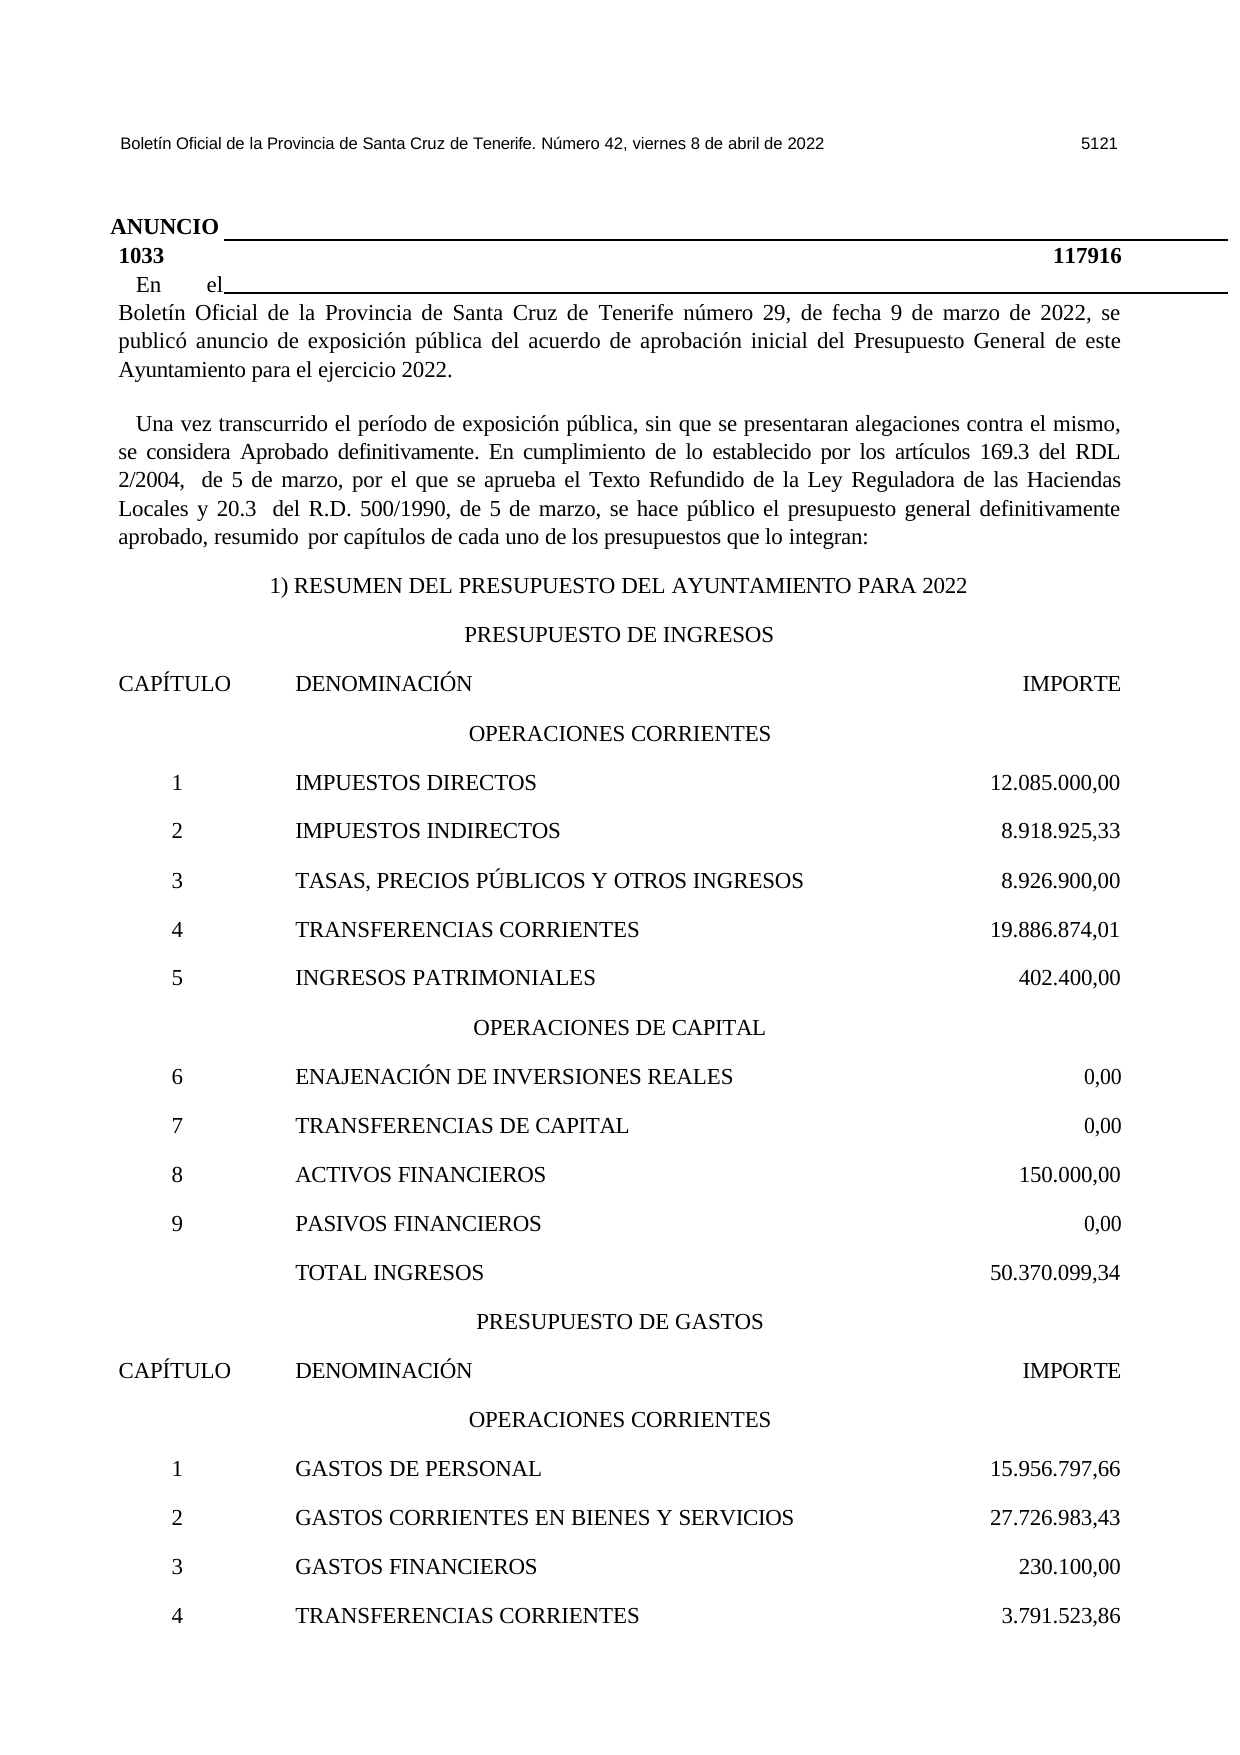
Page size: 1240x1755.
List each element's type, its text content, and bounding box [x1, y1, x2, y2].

table_cell TRANSFERENCIAS CORRIENTES [239, 906, 898, 955]
table_cell TRANSFERENCIAS CORRIENTES [239, 1593, 894, 1641]
table_cell [166, 1249, 239, 1295]
text CAPÍTULO DENOMINACIÓN IMPORTE [106, 671, 1133, 697]
text PRESUPUESTO DE GASTOS [106, 1308, 1134, 1334]
table_cell 4 [166, 906, 239, 955]
text OPERACIONES CORRIENTES [106, 1406, 1134, 1433]
table_header GASTOS DE PERSONAL [239, 1448, 894, 1494]
table_header IMPUESTOS DIRECTOS [239, 761, 898, 808]
table_cell TASAS, PRECIOS PÚBLICOS Y OTROS INGRESOS [239, 857, 898, 906]
table_header 1 [166, 761, 239, 808]
table_header 1 [166, 1448, 239, 1494]
table_header 12.085.000,00 [898, 761, 1127, 808]
table_cell PASIVOS FINANCIEROS [239, 1200, 898, 1249]
table_cell [898, 991, 1127, 1053]
text 1033 117916 [106, 242, 1134, 268]
table_cell OPERACIONES DE CAPITAL [239, 991, 898, 1053]
text CAPÍTULO DENOMINACIÓN IMPORTE [106, 1357, 1133, 1383]
table_cell TOTAL INGRESOS [239, 1249, 898, 1295]
table_cell 2 [166, 808, 239, 857]
table_cell 6 [166, 1053, 239, 1102]
table_cell TRANSFERENCIAS DE CAPITAL [239, 1102, 898, 1151]
table_header 15.956.797,66 [894, 1448, 1127, 1494]
table_cell [166, 991, 239, 1053]
table_cell 19.886.874,01 [898, 906, 1127, 955]
table_cell 402.400,00 [898, 955, 1127, 991]
table_cell 0,00 [898, 1053, 1127, 1102]
table_cell 150.000,00 [898, 1151, 1127, 1200]
table_cell 8.918.925,33 [898, 808, 1127, 857]
table_cell 5 [166, 955, 239, 991]
table_cell 27.726.983,43 [894, 1494, 1127, 1543]
text En el Boletín Oficial de la Provincia de Santa Cruz de Tenerife número 29, de fecha 9 de marzo de 2022, se publicó anuncio de exposición pública del acuerdo de aprobación inicial del Presupuesto General de este Ayuntamiento para el ejercicio 2022. [118, 271, 1122, 382]
table_cell 4 [166, 1593, 239, 1641]
table_cell 2 [166, 1494, 239, 1543]
table_cell GASTOS CORRIENTES EN BIENES Y SERVICIOS [239, 1494, 894, 1543]
table_cell 3.791.523,86 [894, 1593, 1127, 1641]
table_cell 8 [166, 1151, 239, 1200]
table_cell 8.926.900,00 [898, 857, 1127, 906]
table_cell IMPUESTOS INDIRECTOS [239, 808, 898, 857]
subtitle ANUNCIO [106, 213, 1134, 240]
table_cell ENAJENACIÓN DE INVERSIONES REALES [239, 1053, 898, 1102]
table_cell 50.370.099,34 [898, 1249, 1127, 1295]
text 1) RESUMEN DEL PRESUPUESTO DEL AYUNTAMIENTO PARA 2022 PRESUPUESTO DE INGRESOS [269, 572, 1121, 647]
table_cell 0,00 [898, 1102, 1127, 1151]
table_cell 0,00 [898, 1200, 1127, 1249]
table_cell GASTOS FINANCIEROS [239, 1543, 894, 1592]
table_cell 7 [166, 1102, 239, 1151]
table_cell INGRESOS PATRIMONIALES [239, 955, 898, 991]
text OPERACIONES CORRIENTES [106, 719, 1134, 746]
text Una vez transcurrido el período de exposición pública, sin que se presentaran alegaciones contra el mismo, se considera Aprobado definitivamente. En cumplimiento de lo establecido por los artículos 169.3 del RDL 2/2004, de 5 de marzo, por el que se aprueba el Texto Refundido de la Ley Reguladora de las Haciendas Locales y 20.3 del R.D. 500/1990, de 5 de marzo, se hace público el presupuesto general definitivamente aprobado, resumido por capítulos de cada uno de los presupuestos que lo integran: [118, 409, 1122, 550]
table_cell ACTIVOS FINANCIEROS [239, 1151, 898, 1200]
table_cell 3 [166, 857, 239, 906]
table_cell 3 [166, 1543, 239, 1592]
table_cell 9 [166, 1200, 239, 1249]
table_cell 230.100,00 [894, 1543, 1127, 1592]
